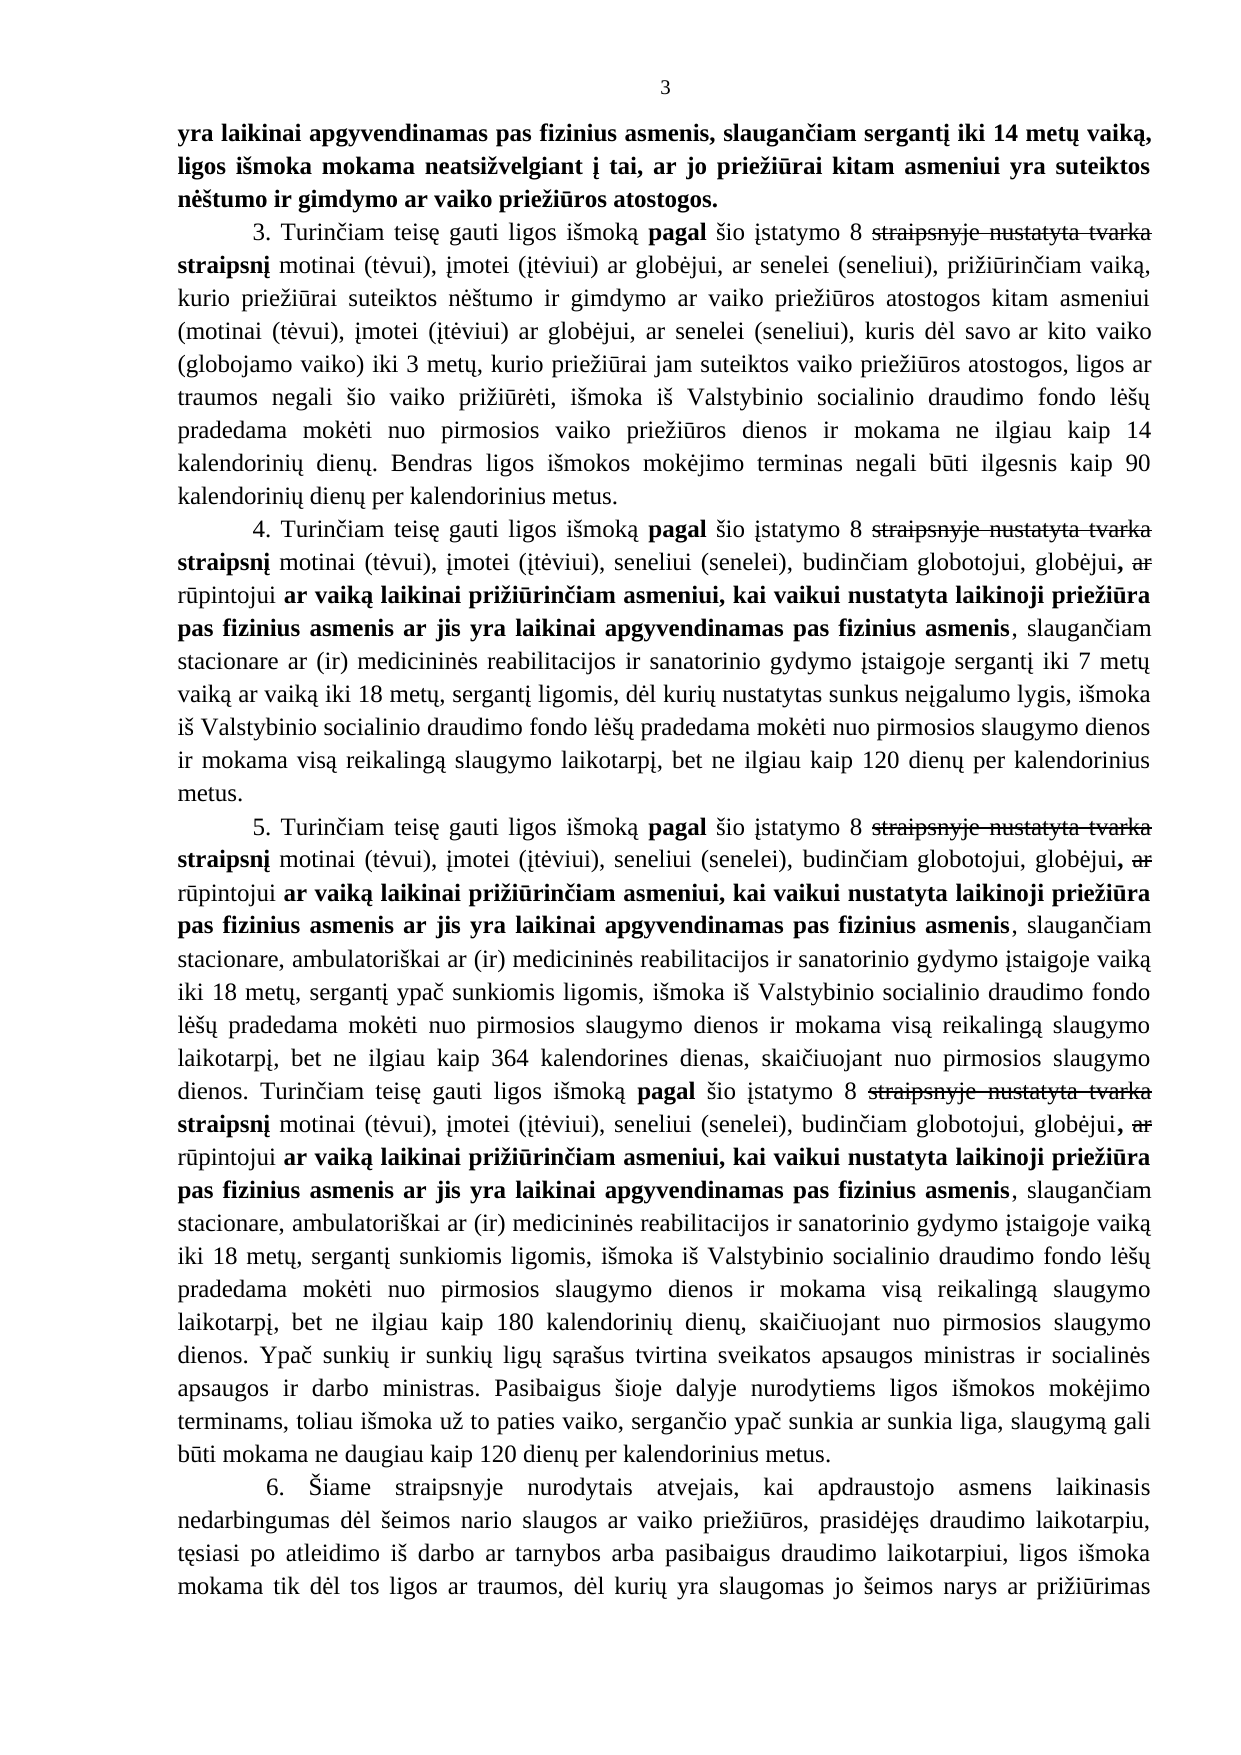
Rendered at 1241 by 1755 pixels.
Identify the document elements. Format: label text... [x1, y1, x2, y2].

text 6. Šiame straipsnyje nurodytais atvejais, kai apdraustojo asmens laikinasis nedarbingumas dėl šeimos nario slaugos ar vaiko priežiūros, prasidėjęs draudimo laikotarpiu, tęsiasi po atleidimo iš darbo ar tarnybos arba pasibaigus draudimo laikotarpiui, ligos išmoka mokama tik dėl tos ligos ar traumos, dėl kurių yra slaugomas jo šeimos narys ar prižiūrimas [177, 1472, 1152, 1600]
text 5. Turinčiam teisę gauti ligos išmoką pagal šio įstatymo 8 straipsnyje nustatyta tvarka straipsnį motinai (tėvui), įmotei (įtėviui), seneliui (senelei), budinčiam globotojui, globėjui, ar rūpintojui ar vaiką laikinai prižiūrinčiam asmeniui, kai vaikui nustatyta laikinoji priežiūra pas fizinius asmenis ar jis yra laikinai apgyvendinamas pas fizinius asmenis, slaugančiam stacionare, ambulatoriškai ar (ir) medicininės reabilitacijos ir sanatorinio gydymo įstaigoje vaiką iki 18 metų, sergantį ypač sunkiomis ligomis, išmoka iš Valstybinio socialinio draudimo fondo lėšų pradedama mokėti nuo pirmosios slaugymo dienos ir mokama visą reikalingą slaugymo laikotarpį, bet ne ilgiau kaip 364 kalendorines dienas, skaičiuojant nuo pirmosios slaugymo dienos. Turinčiam teisę gauti ligos išmoką pagal šio įstatymo 8 straipsnyje nustatyta tvarka straipsnį motinai (tėvui), įmotei (įtėviui), seneliui (senelei), budinčiam globotojui, globėjui, ar rūpintojui ar vaiką laikinai prižiūrinčiam asmeniui, kai vaikui nustatyta laikinoji priežiūra pas fizinius asmenis ar jis yra laikinai apgyvendinamas pas fizinius asmenis, slaugančiam stacionare, ambulatoriškai ar (ir) medicininės reabilitacijos ir sanatorinio gydymo įstaigoje vaiką iki 18 metų, sergantį sunkiomis ligomis, išmoka iš Valstybinio socialinio draudimo fondo lėšų pradedama mokėti nuo pirmosios slaugymo dienos ir mokama visą reikalingą slaugymo laikotarpį, bet ne ilgiau kaip 180 kalendorinių dienų, skaičiuojant nuo pirmosios slaugymo dienos. Ypač sunkių ir sunkių ligų sąrašus tvirtina sveikatos apsaugos ministras ir socialinės apsaugos ir darbo ministras. Pasibaigus šioje dalyje nurodytiems ligos išmokos mokėjimo terminams, toliau išmoka už to paties vaiko, sergančio ypač sunkia ar sunkia liga, slaugymą gali būti mokama ne daugiau kaip 120 dienų per kalendorinius metus. [177, 812, 1152, 1468]
text 3. Turinčiam teisę gauti ligos išmoką pagal šio įstatymo 8 straipsnyje nustatyta tvarka straipsnį motinai (tėvui), įmotei (įtėviui) ar globėjui, ar senelei (seneliui), prižiūrinčiam vaiką, kurio priežiūrai suteiktos nėštumo ir gimdymo ar vaiko priežiūros atostogos kitam asmeniui (motinai (tėvui), įmotei (įtėviui) ar globėjui, ar senelei (seneliui), kuris dėl savo ar kito vaiko (globojamo vaiko) iki 3 metų, kurio priežiūrai jam suteiktos vaiko priežiūros atostogos, ligos ar traumos negali šio vaiko prižiūrėti, išmoka iš Valstybinio socialinio draudimo fondo lėšų pradedama mokėti nuo pirmosios vaiko priežiūros dienos ir mokama ne ilgiau kaip 14 kalendorinių dienų. Bendras ligos išmokos mokėjimo terminas negali būti ilgesnis kaip 90 kalendorinių dienų per kalendorinius metus. [177, 217, 1152, 510]
text yra laikinai apgyvendinamas pas fizinius asmenis, slaugančiam sergantį iki 14 metų vaiką, ligos išmoka mokama neatsižvelgiant į tai, ar jo priežiūrai kitam asmeniui yra suteiktos nėštumo ir gimdymo ar vaiko priežiūros atostogos. [177, 118, 1152, 213]
text 4. Turinčiam teisę gauti ligos išmoką pagal šio įstatymo 8 straipsnyje nustatyta tvarka straipsnį motinai (tėvui), įmotei (įtėviui), seneliui (senelei), budinčiam globotojui, globėjui, ar rūpintojui ar vaiką laikinai prižiūrinčiam asmeniui, kai vaikui nustatyta laikinoji priežiūra pas fizinius asmenis ar jis yra laikinai apgyvendinamas pas fizinius asmenis, slaugančiam stacionare ar (ir) medicininės reabilitacijos ir sanatorinio gydymo įstaigoje sergantį iki 7 metų vaiką ar vaiką iki 18 metų, sergantį ligomis, dėl kurių nustatytas sunkus neįgalumo lygis, išmoka iš Valstybinio socialinio draudimo fondo lėšų pradedama mokėti nuo pirmosios slaugymo dienos ir mokama visą reikalingą slaugymo laikotarpį, bet ne ilgiau kaip 120 dienų per kalendorinius metus. [177, 514, 1152, 807]
